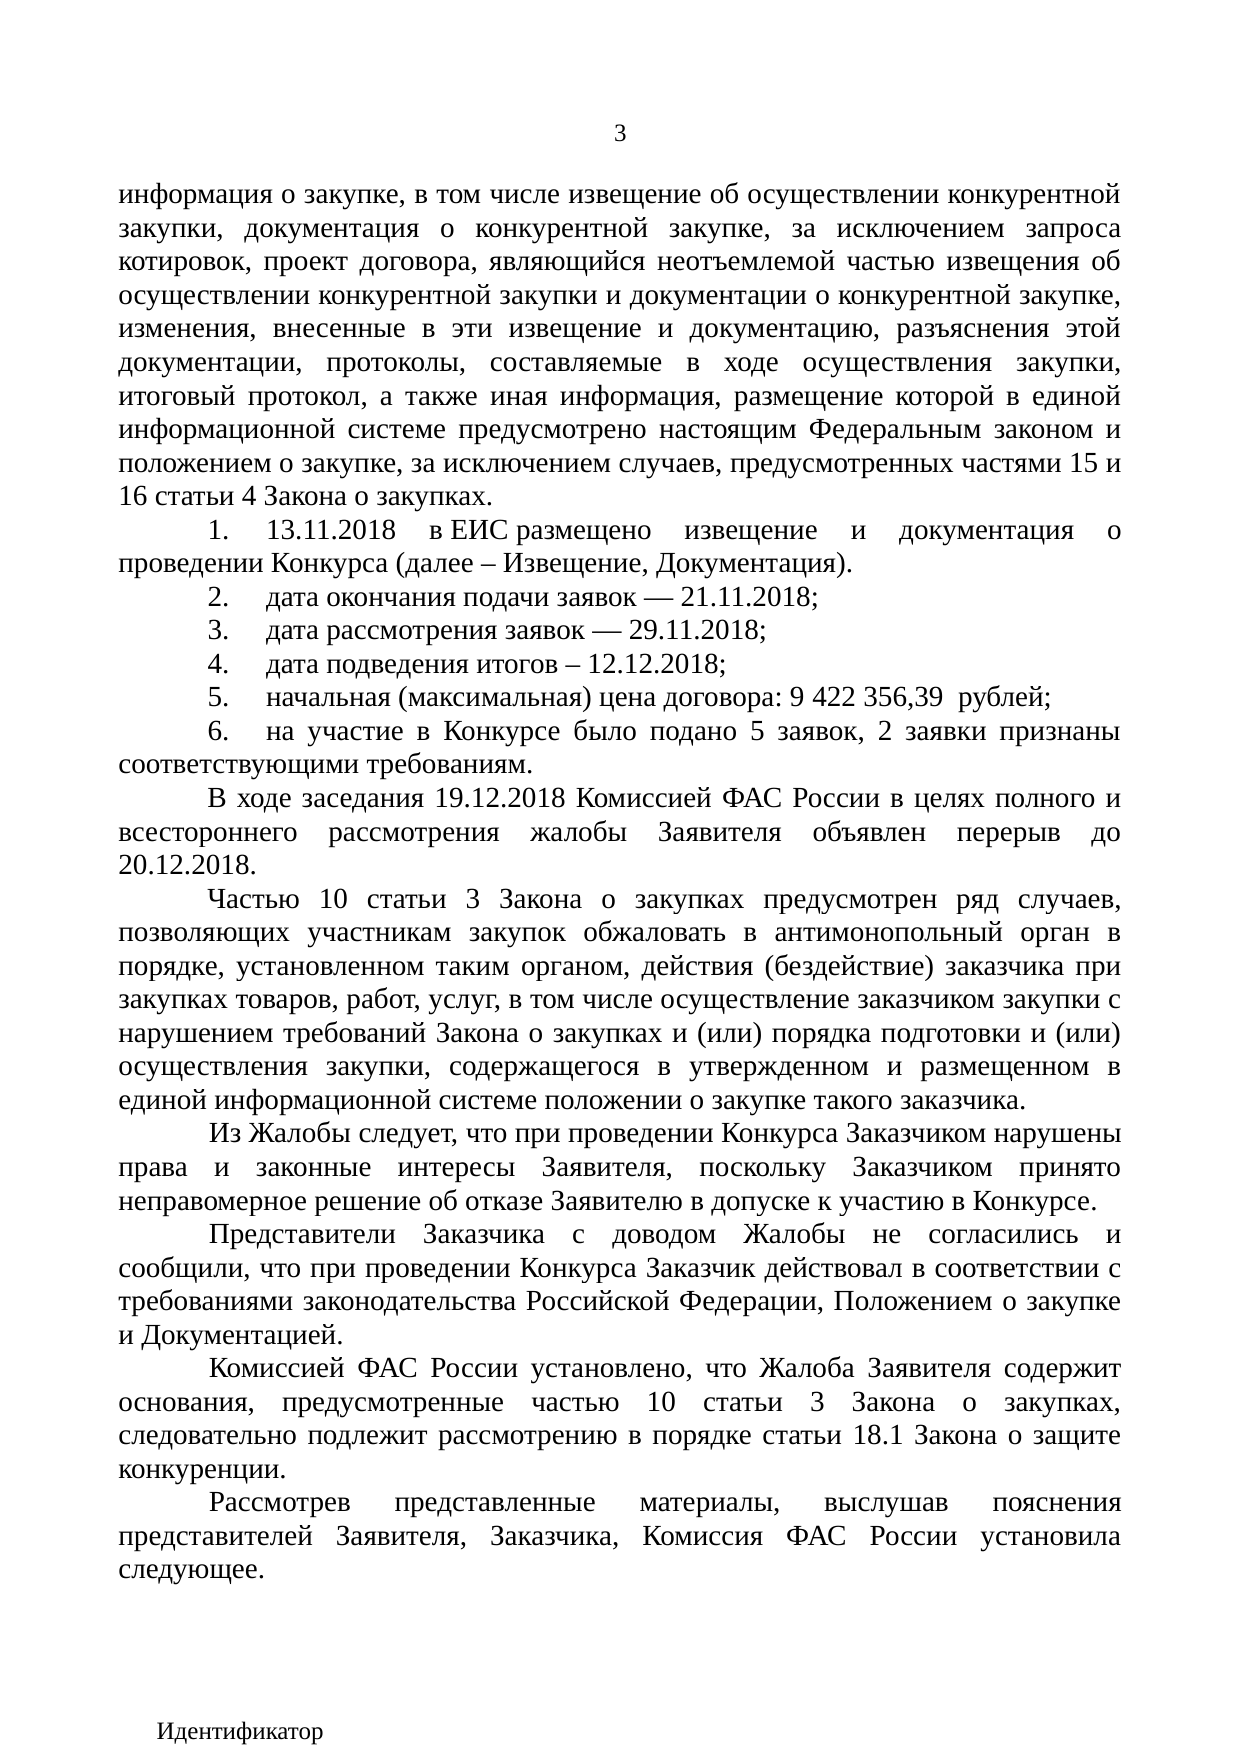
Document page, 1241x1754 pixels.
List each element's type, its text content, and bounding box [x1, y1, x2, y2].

text Рассмотрев представленные материалы, выслушав пояснения представителей Заявителя, Заказчика, Комиссия ФАС России установила следующее. [118, 1484, 1122, 1585]
text информация о закупке, в том числе извещение об осуществлении конкурентной закупки, документация о конкурентной закупке, за исключением запроса котировок, проект договора, являющийся неотъемлемой частью извещения об осуществлении конкурентной закупки и документации о конкурентной закупке, изменения, внесенные в эти извещение и документацию, разъяснения этой документации, протоколы, составляемые в ходе осуществления закупки, итоговый протокол, а также иная информация, размещение которой в единой информационной системе предусмотрено настоящим Федеральным законом и положением о закупке, за исключением случаев, предусмотренных частями 15 и 16 статьи 4 Закона о закупках. [118, 176, 1122, 512]
text Из Жалобы следует, что при проведении Конкурса Заказчиком нарушены права и законные интересы Заявителя, поскольку Заказчиком принято неправомерное решение об отказе Заявителю в допуске к участию в Конкурсе. [118, 1116, 1122, 1216]
text Комиссией ФАС России установлено, что Жалоба Заявителя содержит основания, предусмотренные частью 10 статьи 3 Закона о закупках, следовательно подлежит рассмотрению в порядке статьи 18.1 Закона о защите конкуренции. [118, 1350, 1122, 1484]
text В ходе заседания 19.12.2018 Комиссией ФАС России в целях полного и всестороннего рассмотрения жалобы Заявителя объявлен перерыв до 20.12.2018. [118, 780, 1122, 881]
list дата подведения итогов – 12.12.2018; [118, 646, 1122, 679]
list дата рассмотрения заявок — 29.11.2018; [118, 612, 1122, 646]
list на участие в Конкурсе было подано 5 заявок, 2 заявки признаны соответствующими требованиям. [118, 713, 1122, 780]
list 13.11.2018 в ЕИС размещено извещение и документация о проведении Конкурса (далее – Извещение, Документация). [118, 512, 1122, 579]
list дата окончания подачи заявок — 21.11.2018; [118, 579, 1122, 612]
list начальная (максимальная) цена договора: 9 422 356,39 рублей; [118, 679, 1122, 713]
text Частью 10 статьи 3 Закона о закупках предусмотрен ряд случаев, позволяющих участникам закупок обжаловать в антимонопольный орган в порядке, установленном таким органом, действия (бездействие) заказчика при закупках товаров, работ, услуг, в том числе осуществление заказчиком закупки с нарушением требований Закона о закупках и (или) порядка подготовки и (или) осуществления закупки, содержащегося в утвержденном и размещенном в единой информационной системе положении о закупке такого заказчика. [118, 881, 1122, 1116]
text Представители Заказчика с доводом Жалобы не согласились и сообщили, что при проведении Конкурса Заказчик действовал в соответствии с требованиями законодательства Российской Федерации, Положением о закупке и Документацией. [118, 1216, 1122, 1350]
